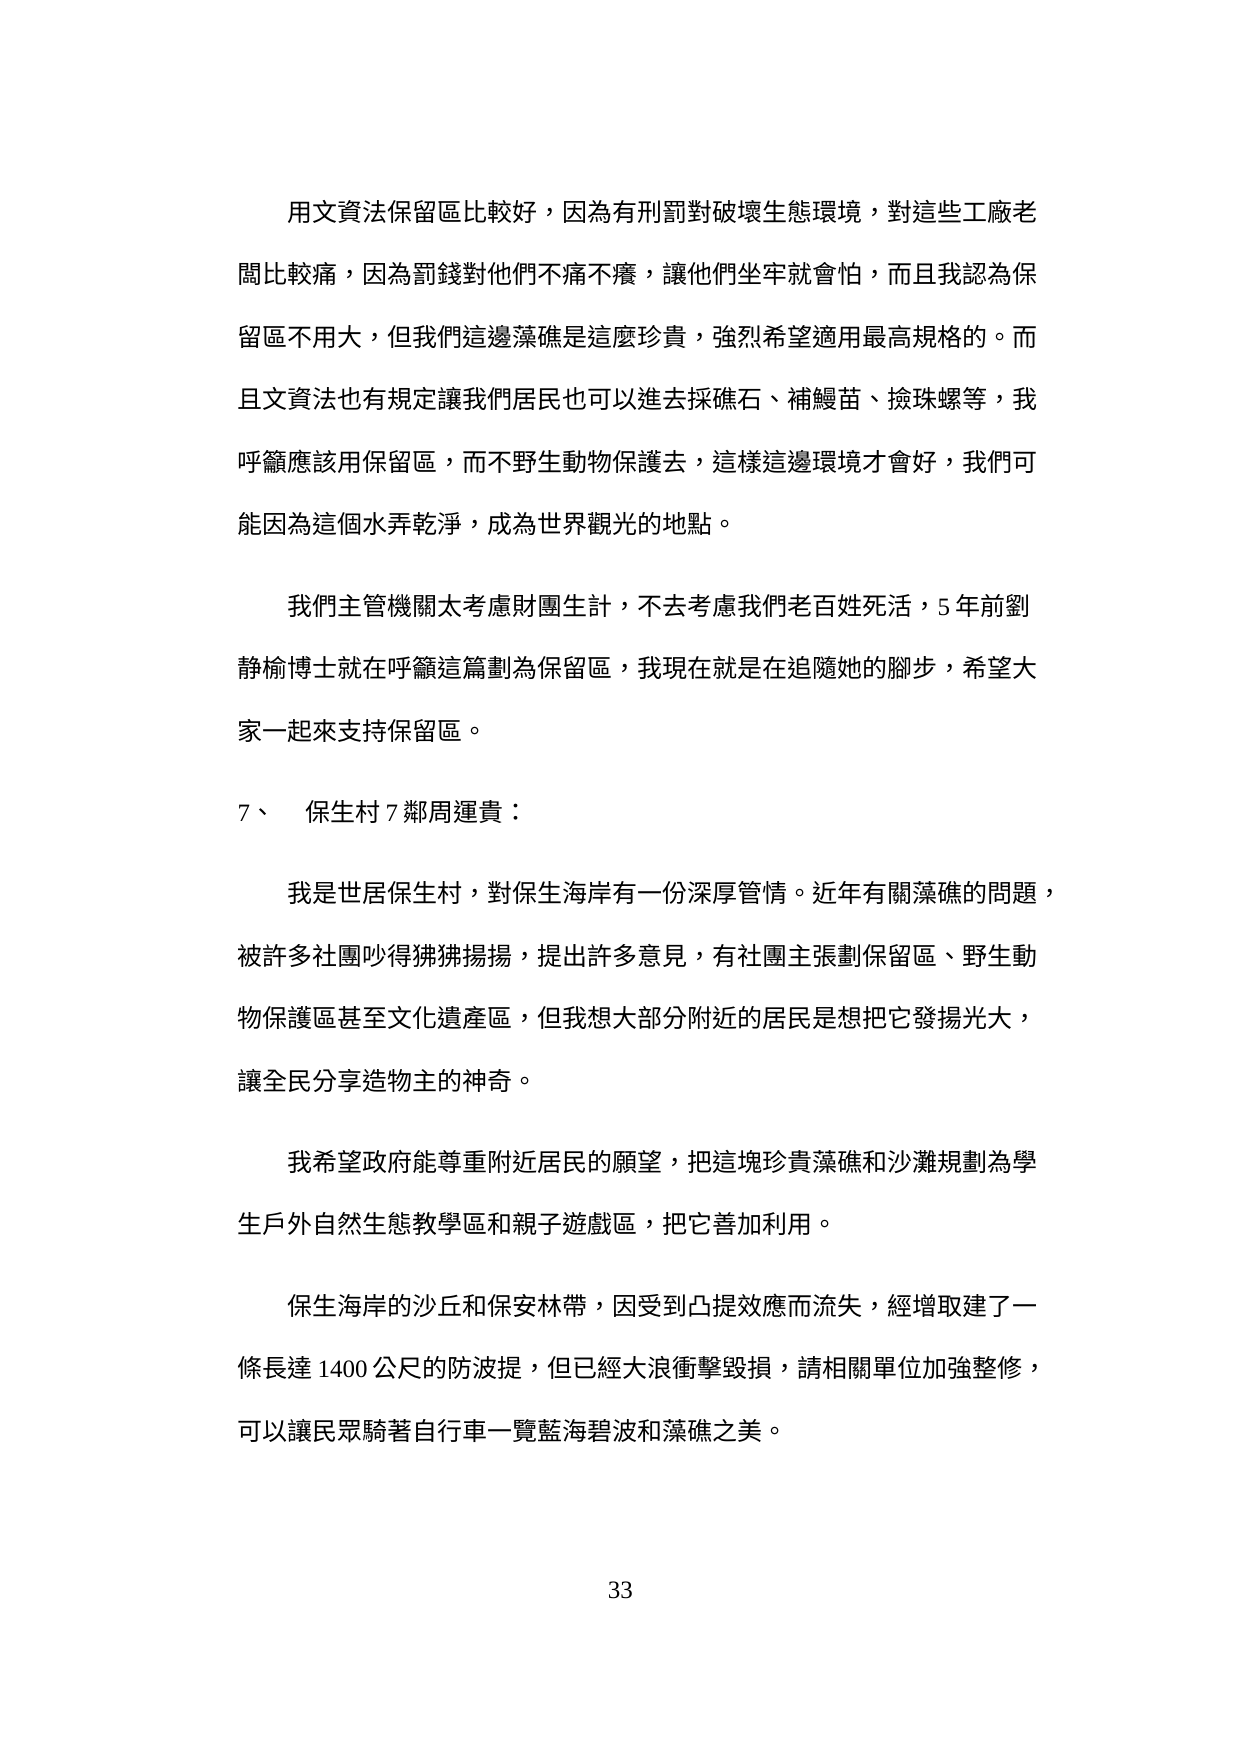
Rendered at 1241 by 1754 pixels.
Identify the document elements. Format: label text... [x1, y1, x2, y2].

text 我是世居保生村，對保生海岸有一份深厚管情。近年有關藻礁的問題，被許多社團吵得狒狒揚揚，提出許多意見，有社團主張劃保留區、野生動物保護區甚至文化遺產區，但我想大部分附近的居民是想把它發揚光大，讓全民分享造物主的神奇。 [237, 850, 1053, 1100]
text 用文資法保留區比較好，因為有刑罰對破壞生態環境，對這些工廠老闆比較痛，因為罰錢對他們不痛不癢，讓他們坐牢就會怕，而且我認為保留區不用大，但我們這邊藻礁是這麼珍貴，強烈希望適用最高規格的。而且文資法也有規定讓我們居民也可以進去採礁石、補鰻苗、撿珠螺等，我呼籲應該用保留區，而不野生動物保護去，這樣這邊環境才會好，我們可能因為這個水弄乾淨，成為世界觀光的地點。 [237, 169, 1053, 544]
text 我希望政府能尊重附近居民的願望，把這塊珍貴藻礁和沙灘規劃為學生戶外自然生態教學區和親子遊戲區，把它善加利用。 [237, 1119, 1053, 1244]
text 7、 保生村7鄰周運貴： [187, 769, 1053, 831]
text 保生海岸的沙丘和保安林帶，因受到凸提效應而流失，經增取建了一條長達1400公尺的防波提，但已經大浪衝擊毀損，請相關單位加強整修，可以讓民眾騎著自行車一覽藍海碧波和藻礁之美。 [237, 1263, 1053, 1450]
text 我們主管機關太考慮財團生計，不去考慮我們老百姓死活，5年前劉静榆博士就在呼籲這篇劃為保留區，我現在就是在追隨她的腳步，希望大家一起來支持保留區。 [237, 563, 1053, 750]
